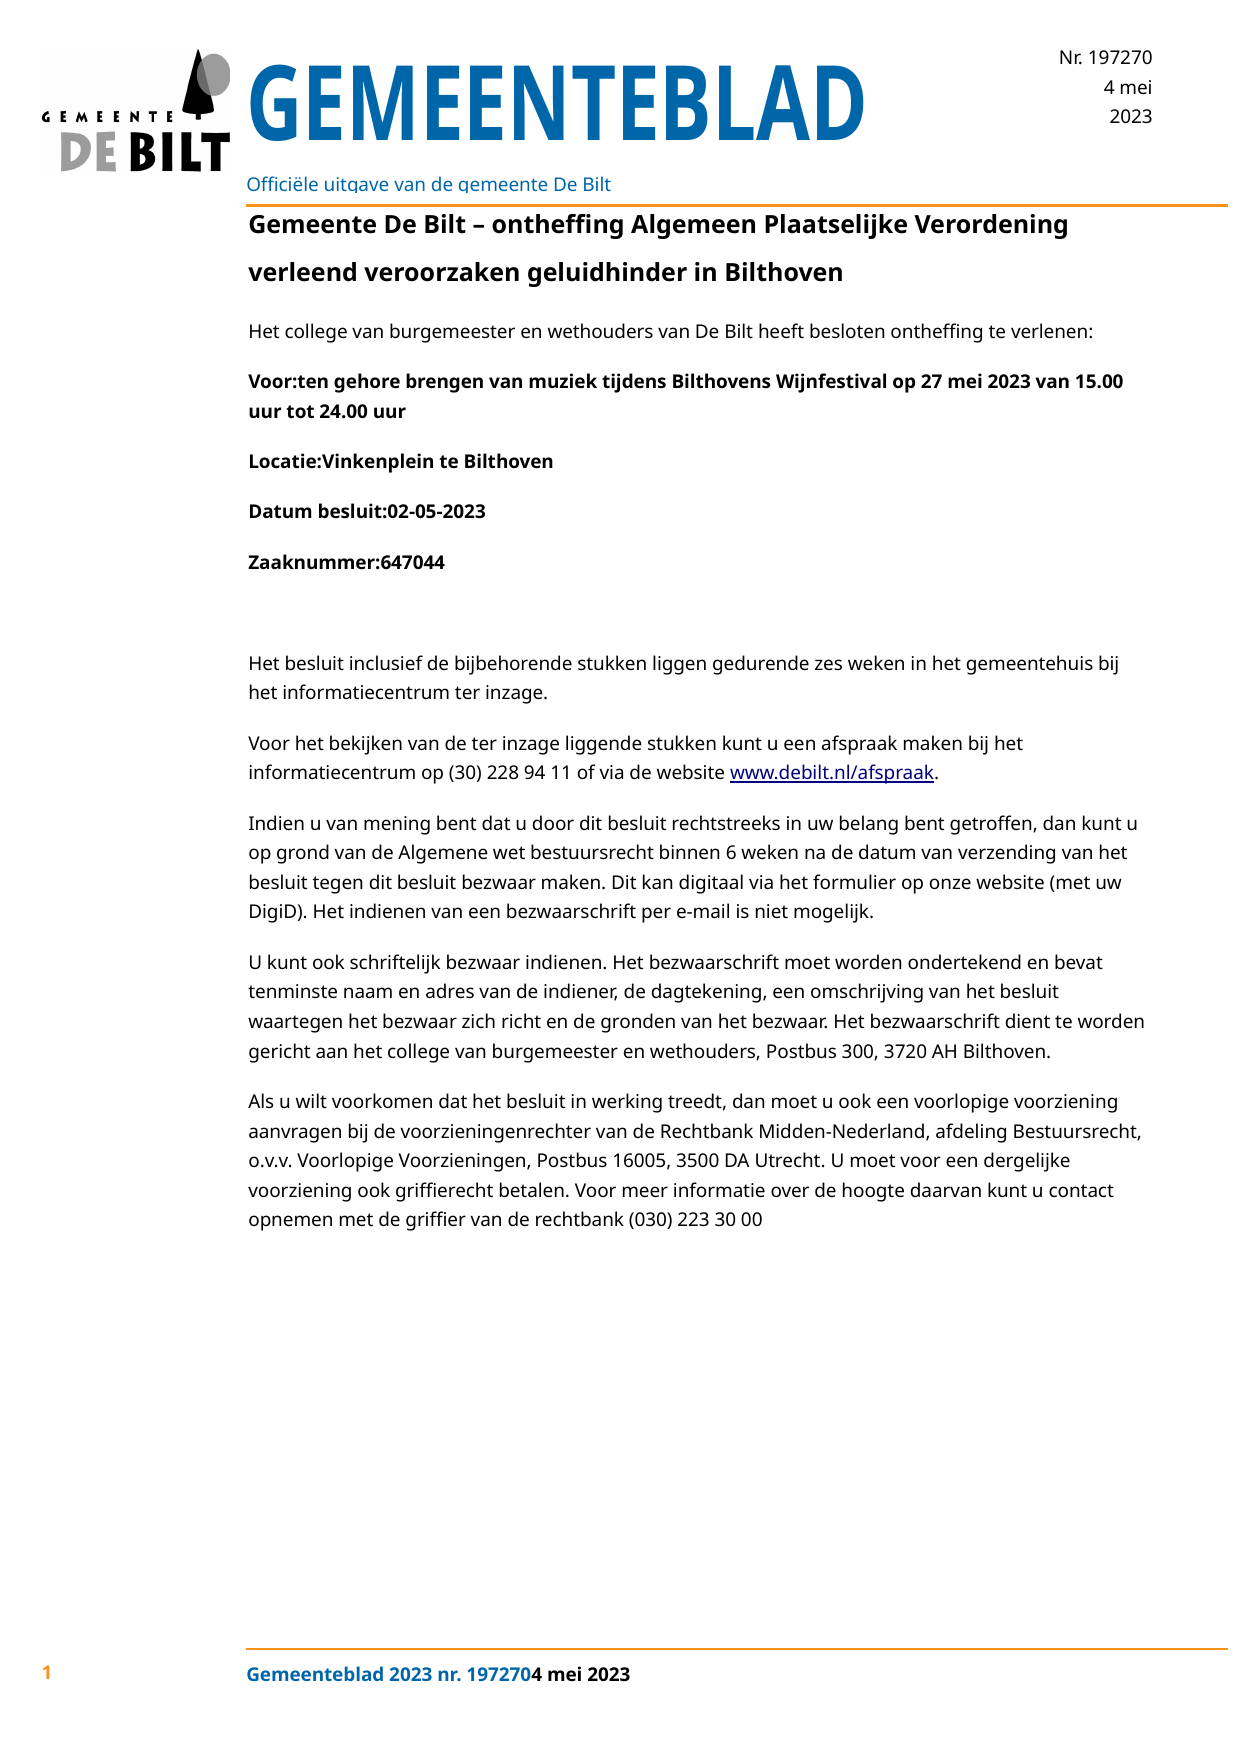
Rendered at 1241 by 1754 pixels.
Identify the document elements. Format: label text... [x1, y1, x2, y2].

text U kunt ook schriftelijk bezwaar indienen. Het bezwaarschrift moet worden ondertekend en bevat tenminste naam en adres van de indiener, de dagtekening, een omschrijving van het besluit waartegen het bezwaar zich richt en de gronden van het bezwaar. Het bezwaarschrift dient te worden gericht aan het college van burgemeester en wethouders, Postbus 300, 3720 AH Bilthoven. [248, 949, 1152, 1064]
text Indien u van mening bent dat u door dit besluit rechtstreeks in uw belang bent getroffen, dan kunt u op grond van de Algemene wet bestuursrecht binnen 6 weken na de datum van verzending van het besluit tegen dit besluit bezwaar maken. Dit kan digitaal via het formulier op onze website (met uw DigiD). Het indienen van een bezwaarschrift per e-mail is niet mogelijk. [248, 810, 1152, 924]
text Voor het bekijken van de ter inzage liggende stukken kunt u een afspraak maken bij het informatiecentrum op (30) 228 94 11 of via de website www.debilt.nl/afspraak. [248, 730, 1152, 785]
text Zaaknummer:647044 [248, 549, 1152, 575]
text Als u wilt voorkomen dat het besluit in werking treedt, dan moet u ook een voorlopige voorziening aanvragen bij de voorzieningenrechter van de Rechtbank Midden-Nederland, afdeling Bestuursrecht, o.v.v. Voorlopige Voorzieningen, Postbus 16005, 3500 DA Utrecht. U moet voor een dergelijke voorziening ook griffierecht betalen. Voor meer informatie over de hoogte daarvan kunt u contact opnemen met de griffier van de rechtbank (030) 223 30 00 [248, 1088, 1152, 1232]
text Voor:ten gehore brengen van muziek tijdens Bilthovens Wijnfestival op 27 mei 2023 van 15.00 uur tot 24.00 uur [248, 368, 1152, 424]
text Gemeente De Bilt – ontheffing Algemeen Plaatselijke Verordening verleend veroorzaken geluidhinder in Bilthoven [248, 207, 1152, 288]
text Het college van burgemeester en wethouders van De Bilt heeft besloten ontheffing te verlenen: [248, 318, 1152, 344]
text Datum besluit:02-05-2023 [248, 499, 1152, 524]
text Het besluit inclusief de bijbehorende stukken liggen gedurende zes weken in het gemeentehuis bij het informatiecentrum ter inzage. [248, 650, 1152, 705]
text Locatie:Vinkenplein te Bilthoven [248, 448, 1152, 474]
picture [41, 47, 231, 172]
